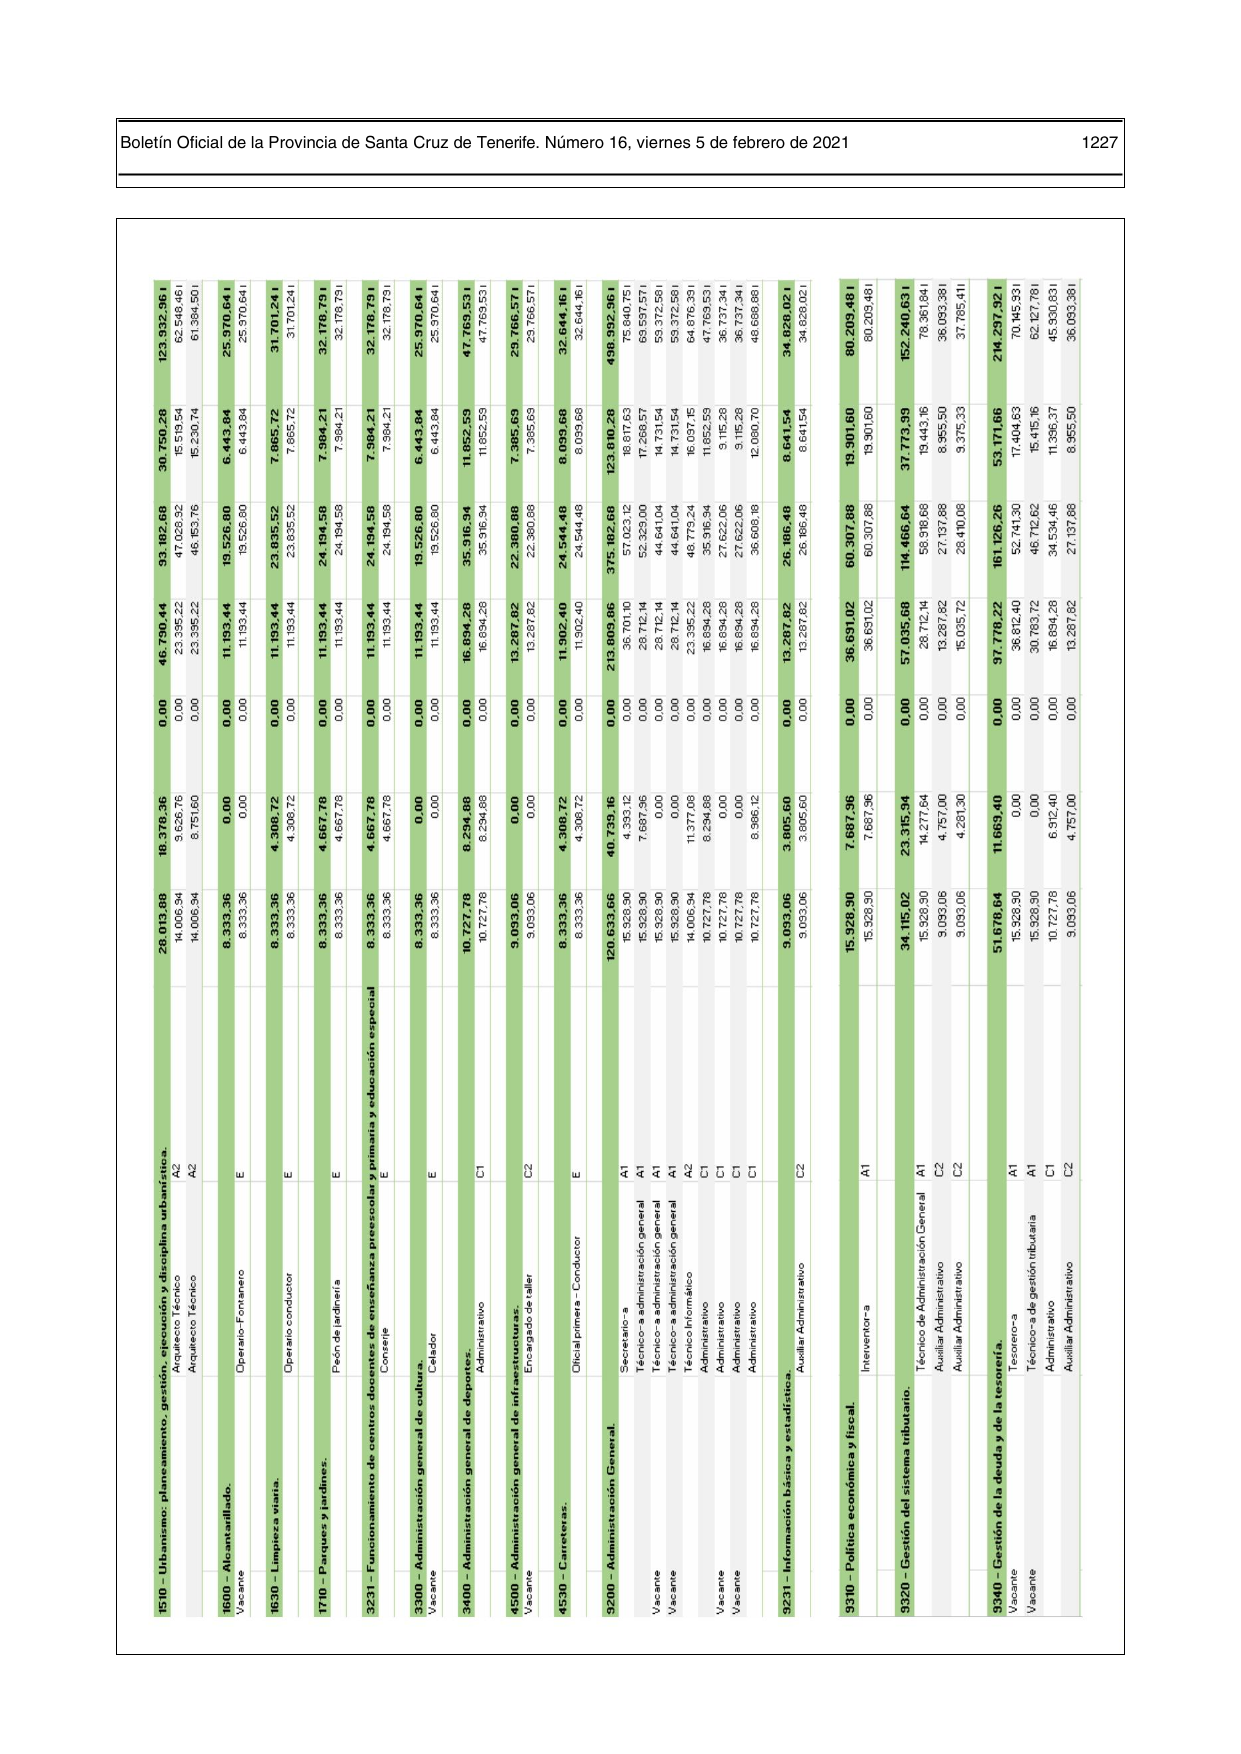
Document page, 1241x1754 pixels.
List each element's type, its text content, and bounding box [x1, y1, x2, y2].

picture [117, 119, 1124, 187]
text 1227 [1081, 133, 1143, 153]
text Boletín Oficial de la Provincia de Santa Cruz de Tenerife. Número 16, viernes 5 de febrero de 2021 [120, 133, 872, 153]
picture [117, 219, 1124, 1654]
